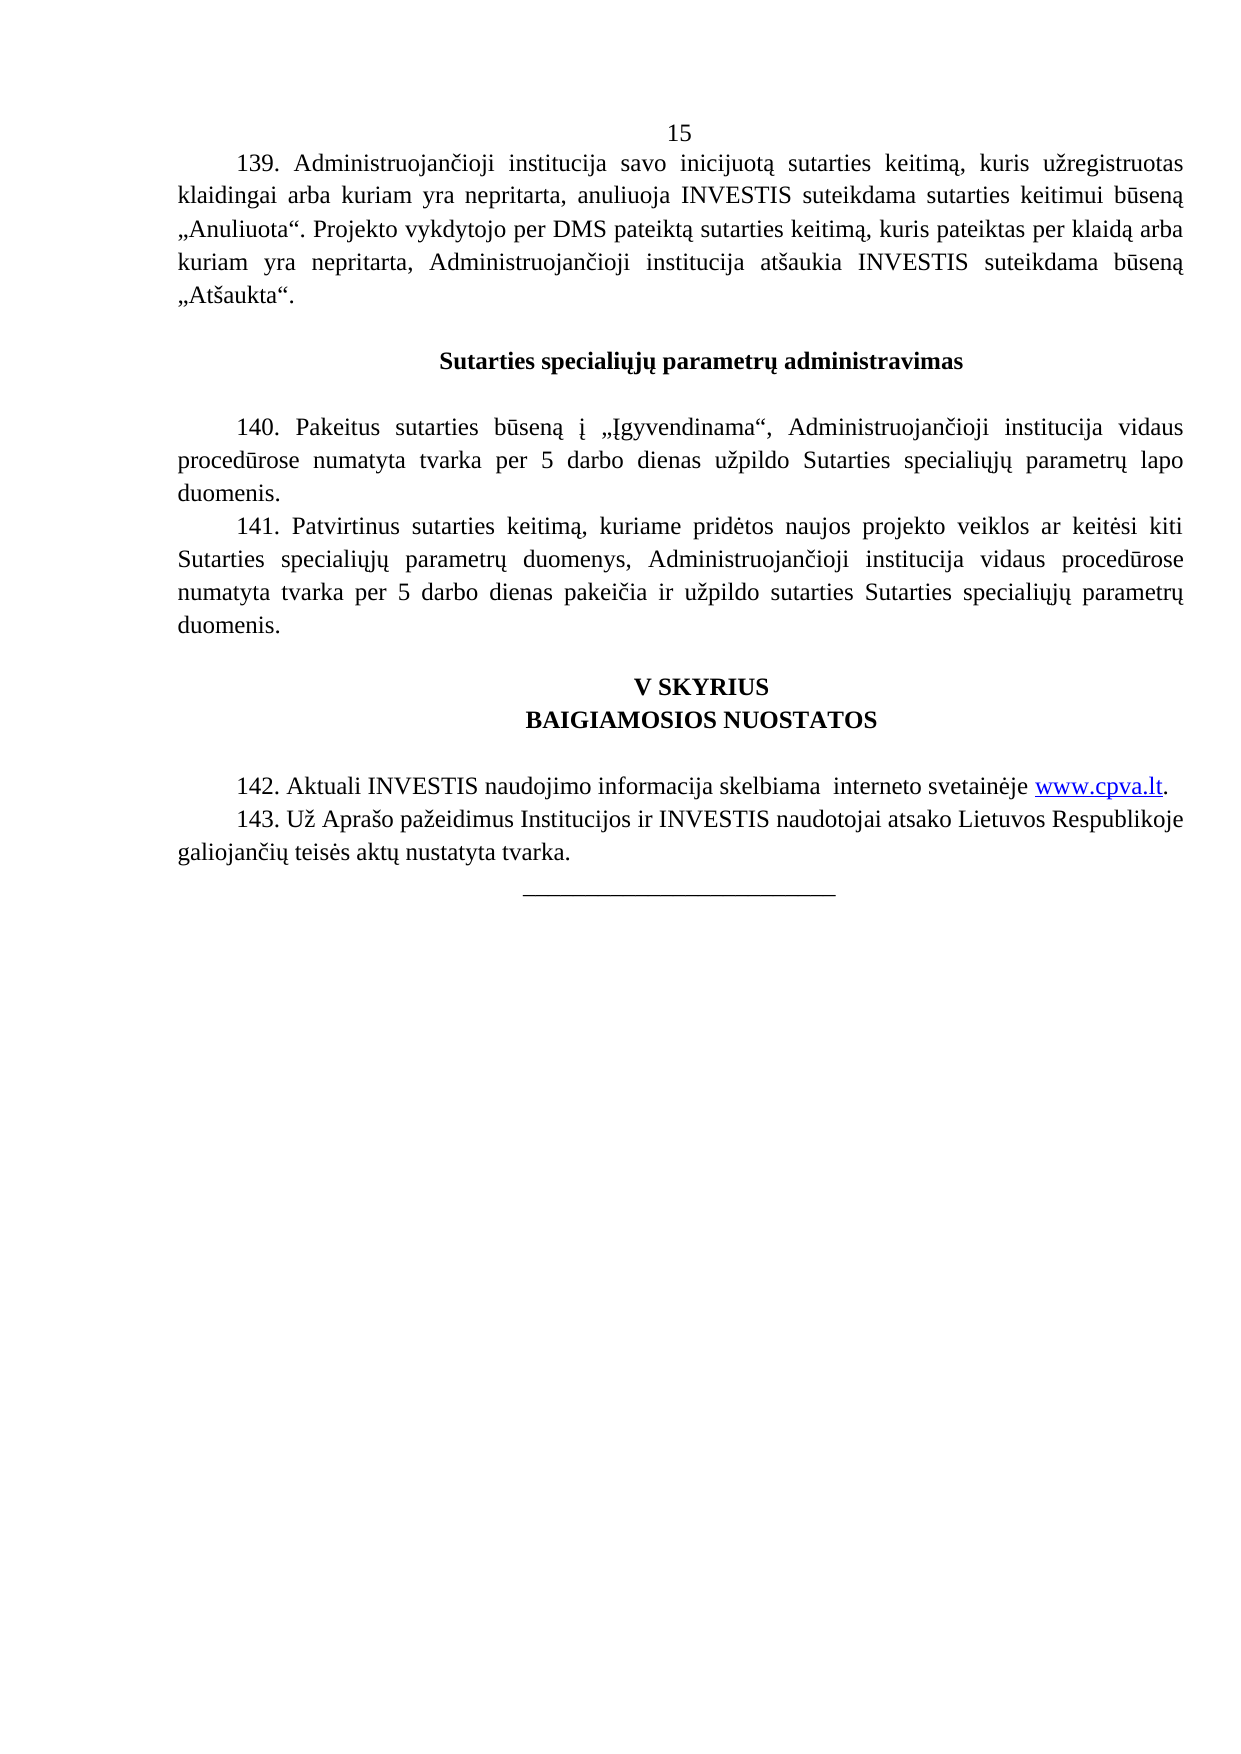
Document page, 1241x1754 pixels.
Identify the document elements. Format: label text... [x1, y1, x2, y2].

text 139. Administruojančioji institucija savo inicijuotą sutarties keitimą, kuris užregistruotas klaidingai arba kuriam yra nepritarta, anuliuoja INVESTIS suteikdama sutarties keitimui būseną „Anuliuota“. Projekto vykdytojo per DMS pateiktą sutarties keitimą, kuris pateiktas per klaidą arba kuriam yra nepritarta, Administruojančioji institucija atšaukia INVESTIS suteikdama būseną „Atšaukta“. [177, 148, 1184, 308]
text 140. Pakeitus sutarties būseną į „Įgyvendinama“, Administruojančioji institucija vidaus procedūrose numatyta tvarka per 5 darbo dienas užpildo Sutarties specialiųjų parametrų lapo duomenis. [177, 412, 1184, 507]
text 141. Patvirtinus sutarties keitimą, kuriame pridėtos naujos projekto veiklos ar keitėsi kiti Sutarties specialiųjų parametrų duomenys, Administruojančioji institucija vidaus procedūrose numatyta tvarka per 5 darbo dienas pakeičia ir užpildo sutarties Sutarties specialiųjų parametrų duomenis. [177, 511, 1184, 639]
text 143. Už Aprašo pažeidimus Institucijos ir INVESTIS naudotojai atsako Lietuvos Respublikoje galiojančių teisės aktų nustatyta tvarka. [177, 804, 1184, 866]
text BAIGIAMOSIOS NUOSTATOS [177, 705, 1181, 733]
subtitle Sutarties specialiųjų parametrų administravimas [177, 346, 1181, 374]
text _________________________ [177, 870, 1181, 898]
text V SKYRIUS [177, 672, 1181, 700]
text 142. Aktuali INVESTIS naudojimo informacija skelbiama interneto svetainėje www.cpva.lt. [177, 771, 1184, 799]
